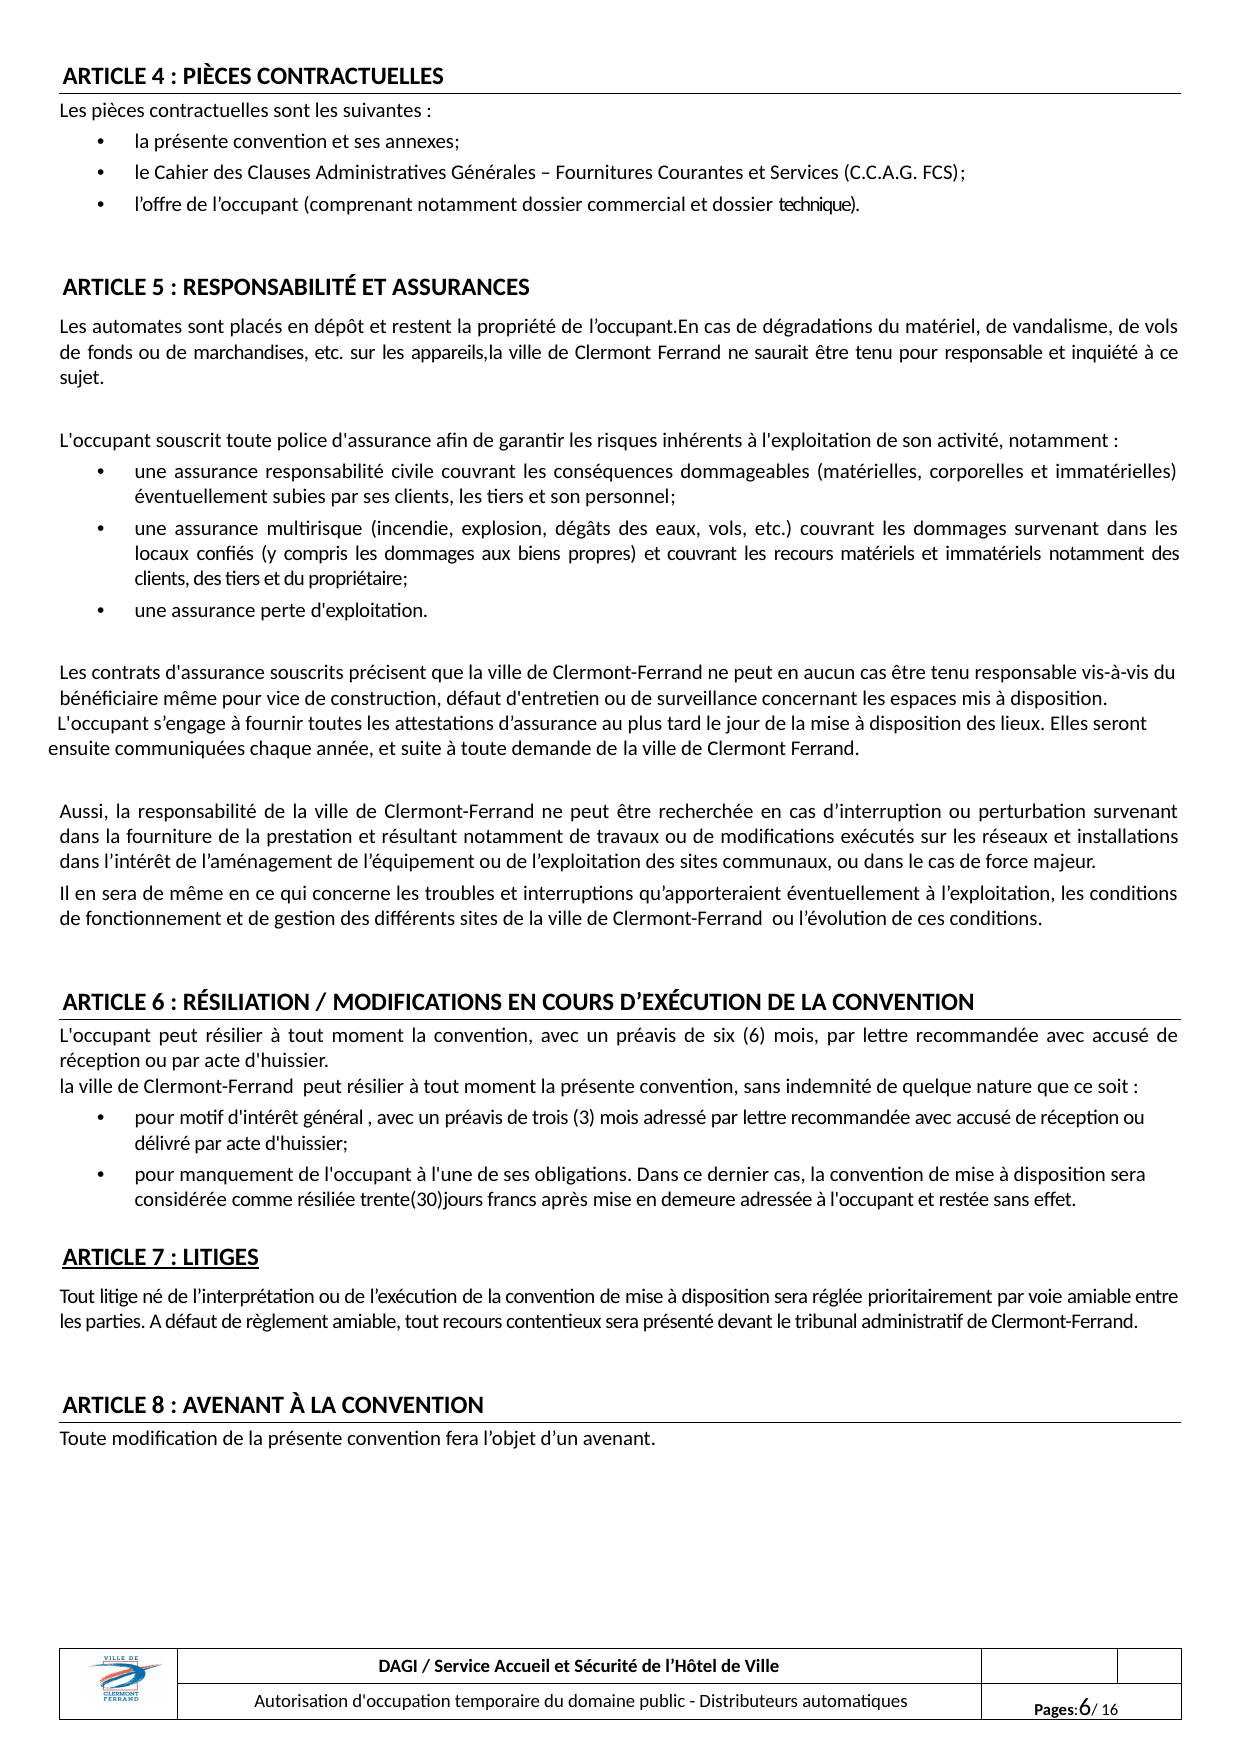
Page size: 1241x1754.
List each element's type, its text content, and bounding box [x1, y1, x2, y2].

text Les automates sont placés en dépôt et restent la propriété de l’occupant.En cas de dégradations du matériel, de vandalisme, de vols de fonds ou de marchandises, etc. sur les appareils,la ville de Clermont Ferrand ne saurait être tenu pour responsable et inquiété à ce sujet. [59, 313, 1179, 390]
text L'occupant s’engage à fournir toutes les attestations d’assurance au plus tard le jour de la mise à disposition des lieux. Elles seront ensuite communiquées chaque année, et suite à toute demande de la ville de Clermont Ferrand. [48, 710, 1194, 761]
text Tout litige né de l’interprétation ou de l’exécution de la convention de mise à disposition sera réglée prioritairement par voie amiable entre les parties. A défaut de règlement amiable, tout recours contentieux sera présenté devant le tribunal administratif de Clermont-Ferrand. [59, 1283, 1179, 1334]
text Les contrats d'assurance souscrits précisent que la ville de Clermont-Ferrand ne peut en aucun cas être tenu responsable vis-à-vis du bénéficiaire même pour vice de construction, défaut d'entretien ou de surveillance concernant les espaces mis à disposition. [59, 659, 1179, 710]
text Les pièces contractuelles sont les suivantes : [59, 97, 1194, 122]
picture [86, 1653, 164, 1703]
subtitle ARTICLE 8 : AVENANT À LA CONVENTION [62, 1389, 1194, 1419]
subtitle ARTICLE 4 : PIÈCES CONTRACTUELLES [62, 61, 1194, 91]
text Il en sera de même en ce qui concerne les troubles et interruptions qu’apporteraient éventuellement à l’exploitation, les conditions de fonctionnement et de gestion des différents sites de la ville de Clermont-Ferrand ou l’évolution de ces conditions. [59, 880, 1179, 931]
text L'occupant souscrit toute police d'assurance afin de garantir les risques inhérents à l'exploitation de son activité, notamment : [59, 427, 1194, 452]
list l’offre de l’occupant (comprenant notamment dossier commercial et dossier technique). [97, 191, 1194, 216]
text L'occupant peut résilier à tout moment la convention, avec un préavis de six (6) mois, par lettre recommandée avec accusé de réception ou par acte d'huissier. [59, 1022, 1180, 1073]
text Aussi, la responsabilité de la ville de Clermont-Ferrand ne peut être recherchée en cas d’interruption ou perturbation survenant dans la fourniture de la prestation et résultant notamment de travaux ou de modifications exécutés sur les réseaux et installations dans l’intérêt de l’aménagement de l’équipement ou de l’exploitation des sites communaux, ou dans le cas de force majeur. [59, 798, 1180, 874]
list une assurance perte d'exploitation. [97, 597, 1194, 622]
subtitle ARTICLE 6 : RÉSILIATION / MODIFICATIONS EN COURS D’EXÉCUTION DE LA CONVENTION [62, 986, 1194, 1016]
subtitle ARTICLE 7 : LITIGES [62, 1241, 1194, 1272]
list pour motif d'intérêt général , avec un préavis de trois (3) mois adressé par lettre recommandée avec accusé de réception ou délivré par acte d'huissier; [97, 1104, 1178, 1155]
list une assurance responsabilité civile couvrant les conséquences dommageables (matérielles, corporelles et immatérielles) éventuellement subies par ses clients, les tiers et son personnel; [97, 458, 1179, 509]
list la présente convention et ses annexes; [97, 128, 1194, 154]
subtitle ARTICLE 5 : RESPONSABILITÉ ET ASSURANCES [62, 271, 1194, 302]
list une assurance multirisque (incendie, explosion, dégâts des eaux, vols, etc.) couvrant les dommages survenant dans les locaux confiés (y compris les dommages aux biens propres) et couvrant les recours matériels et immatériels notamment des clients, des tiers et du propriétaire; [97, 515, 1179, 591]
list le Cahier des Clauses Administratives Générales – Fournitures Courantes et Services (C.C.A.G. FCS); [97, 159, 1194, 185]
list pour manquement de l'occupant à l'une de ses obligations. Dans ce dernier cas, la convention de mise à disposition sera considérée comme résiliée trente(30)jours francs après mise en demeure adressée à l'occupant et restée sans effet. [97, 1161, 1179, 1212]
text la ville de Clermont-Ferrand peut résilier à tout moment la présente convention, sans indemnité de quelque nature que ce soit : [59, 1073, 1194, 1098]
text Toute modification de la présente convention fera l’objet d’un avenant. [59, 1426, 1194, 1451]
